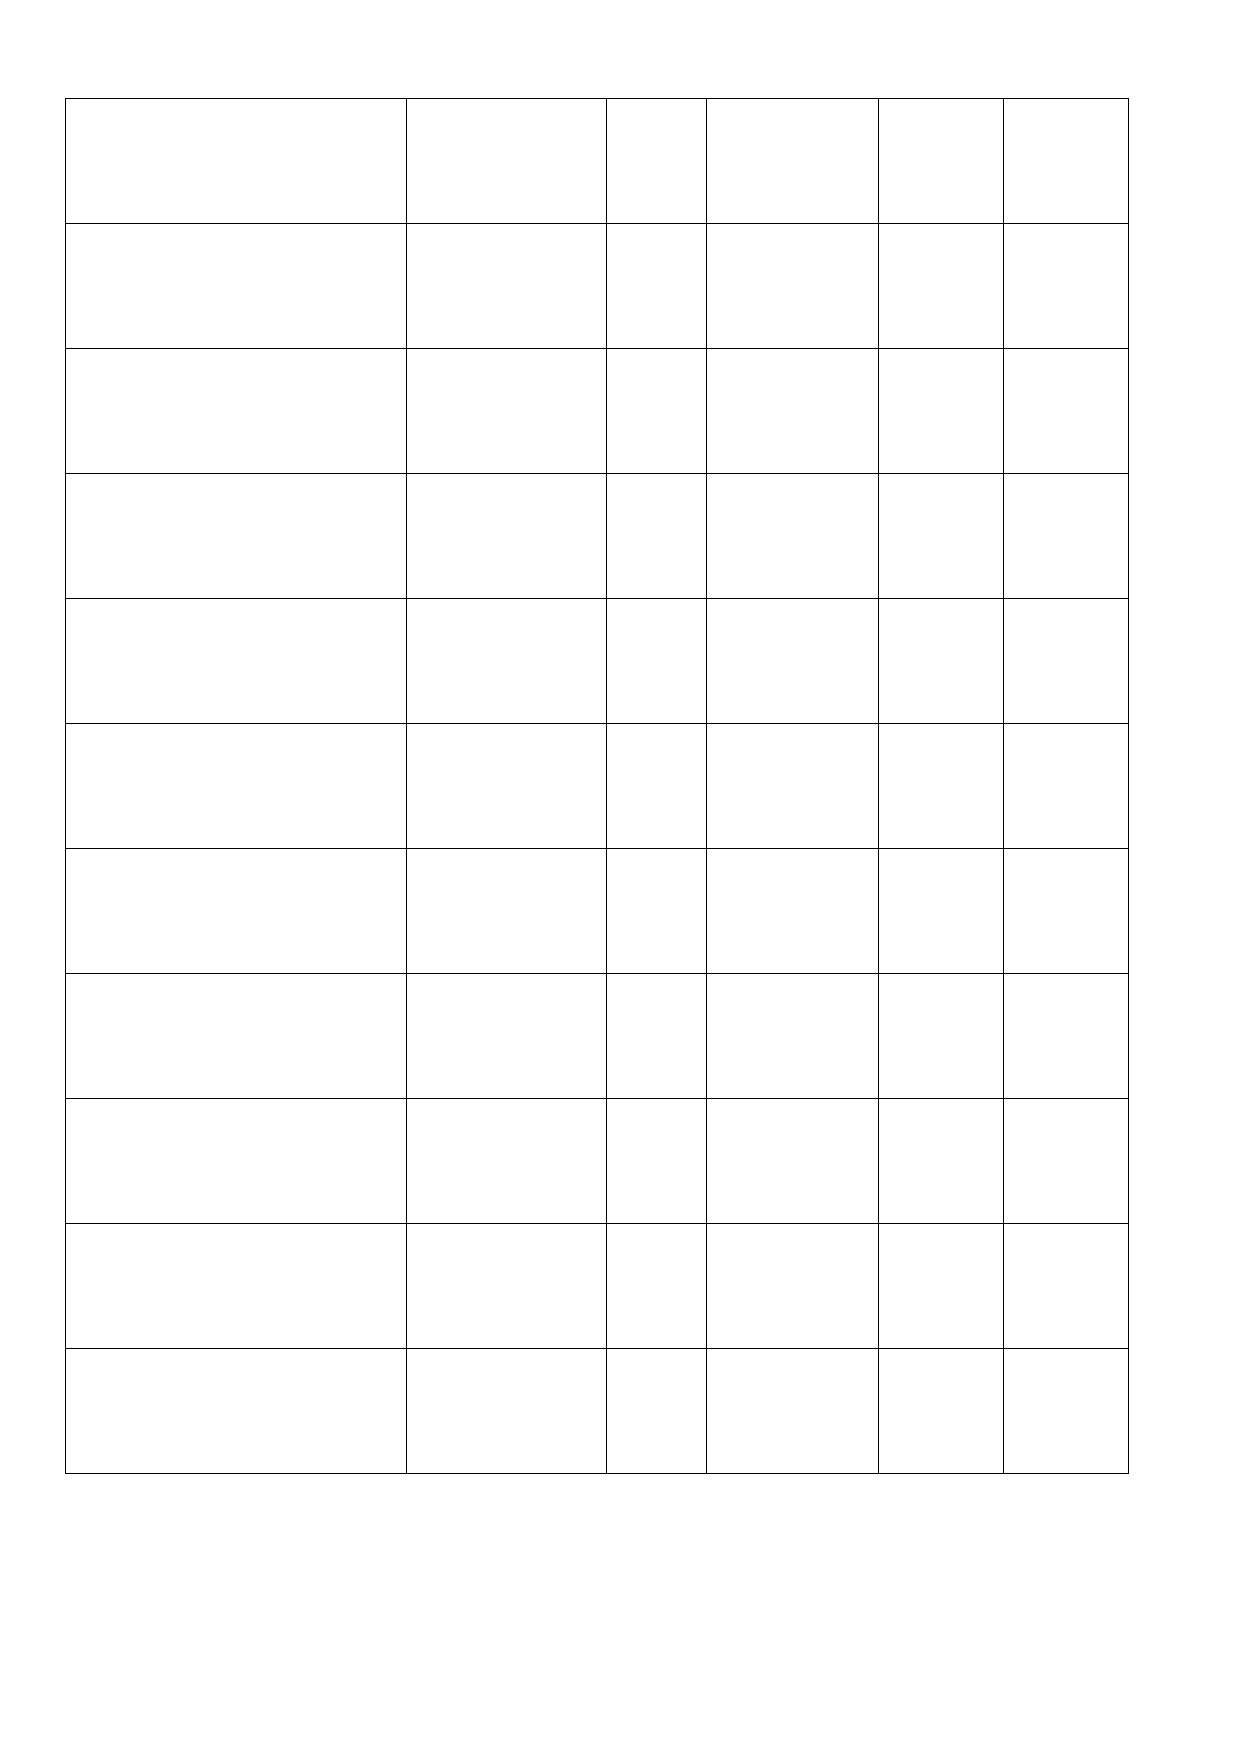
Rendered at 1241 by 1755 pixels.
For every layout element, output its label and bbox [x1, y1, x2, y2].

table_cell [707, 1349, 878, 1472]
table_cell [607, 1099, 706, 1222]
table_cell [407, 349, 606, 472]
table_cell [707, 724, 878, 847]
table_cell [407, 974, 606, 1097]
table_cell [607, 99, 706, 222]
table_cell [607, 474, 706, 597]
table_cell [707, 1224, 878, 1347]
table_cell [879, 224, 1003, 347]
table_cell [607, 974, 706, 1097]
table_cell [707, 99, 878, 222]
table_cell [1004, 224, 1128, 347]
table_cell [407, 474, 606, 597]
table_cell [707, 974, 878, 1097]
table_cell [607, 724, 706, 847]
table_cell [1004, 1099, 1128, 1222]
table_cell [707, 1099, 878, 1222]
table_cell [1004, 849, 1128, 972]
table_cell [707, 849, 878, 972]
table_cell [1004, 1224, 1128, 1347]
table_cell [707, 474, 878, 597]
table_cell [607, 1349, 706, 1472]
table_cell [407, 1349, 606, 1472]
table_cell [407, 99, 606, 222]
table_cell [66, 974, 406, 1097]
table_cell [1004, 1349, 1128, 1472]
table_cell [66, 349, 406, 472]
table_cell [66, 224, 406, 347]
table_cell [407, 849, 606, 972]
table_cell [407, 1224, 606, 1347]
table_cell [1004, 974, 1128, 1097]
table_cell [879, 349, 1003, 472]
table_cell [607, 1224, 706, 1347]
table_cell [879, 849, 1003, 972]
table_cell [879, 1224, 1003, 1347]
table_cell [66, 1099, 406, 1222]
table_cell [66, 849, 406, 972]
table_cell [66, 599, 406, 722]
table_cell [66, 724, 406, 847]
table_cell [707, 599, 878, 722]
table_cell [66, 99, 406, 222]
table_cell [407, 224, 606, 347]
table_cell [707, 224, 878, 347]
table_cell [707, 349, 878, 472]
table_cell [607, 849, 706, 972]
table_cell [879, 974, 1003, 1097]
table_cell [407, 1099, 606, 1222]
table_cell [879, 99, 1003, 222]
table_cell [1004, 474, 1128, 597]
table_cell [1004, 724, 1128, 847]
table_cell [66, 1224, 406, 1347]
table_cell [1004, 349, 1128, 472]
table_cell [879, 474, 1003, 597]
table_cell [607, 349, 706, 472]
table_cell [407, 724, 606, 847]
table_cell [879, 599, 1003, 722]
table_cell [607, 599, 706, 722]
table_cell [1004, 99, 1128, 222]
table_cell [1004, 599, 1128, 722]
table_cell [879, 1099, 1003, 1222]
table_cell [879, 1349, 1003, 1472]
table_cell [66, 474, 406, 597]
table_cell [407, 599, 606, 722]
table_cell [607, 224, 706, 347]
table_cell [66, 1349, 406, 1472]
table_cell [879, 724, 1003, 847]
